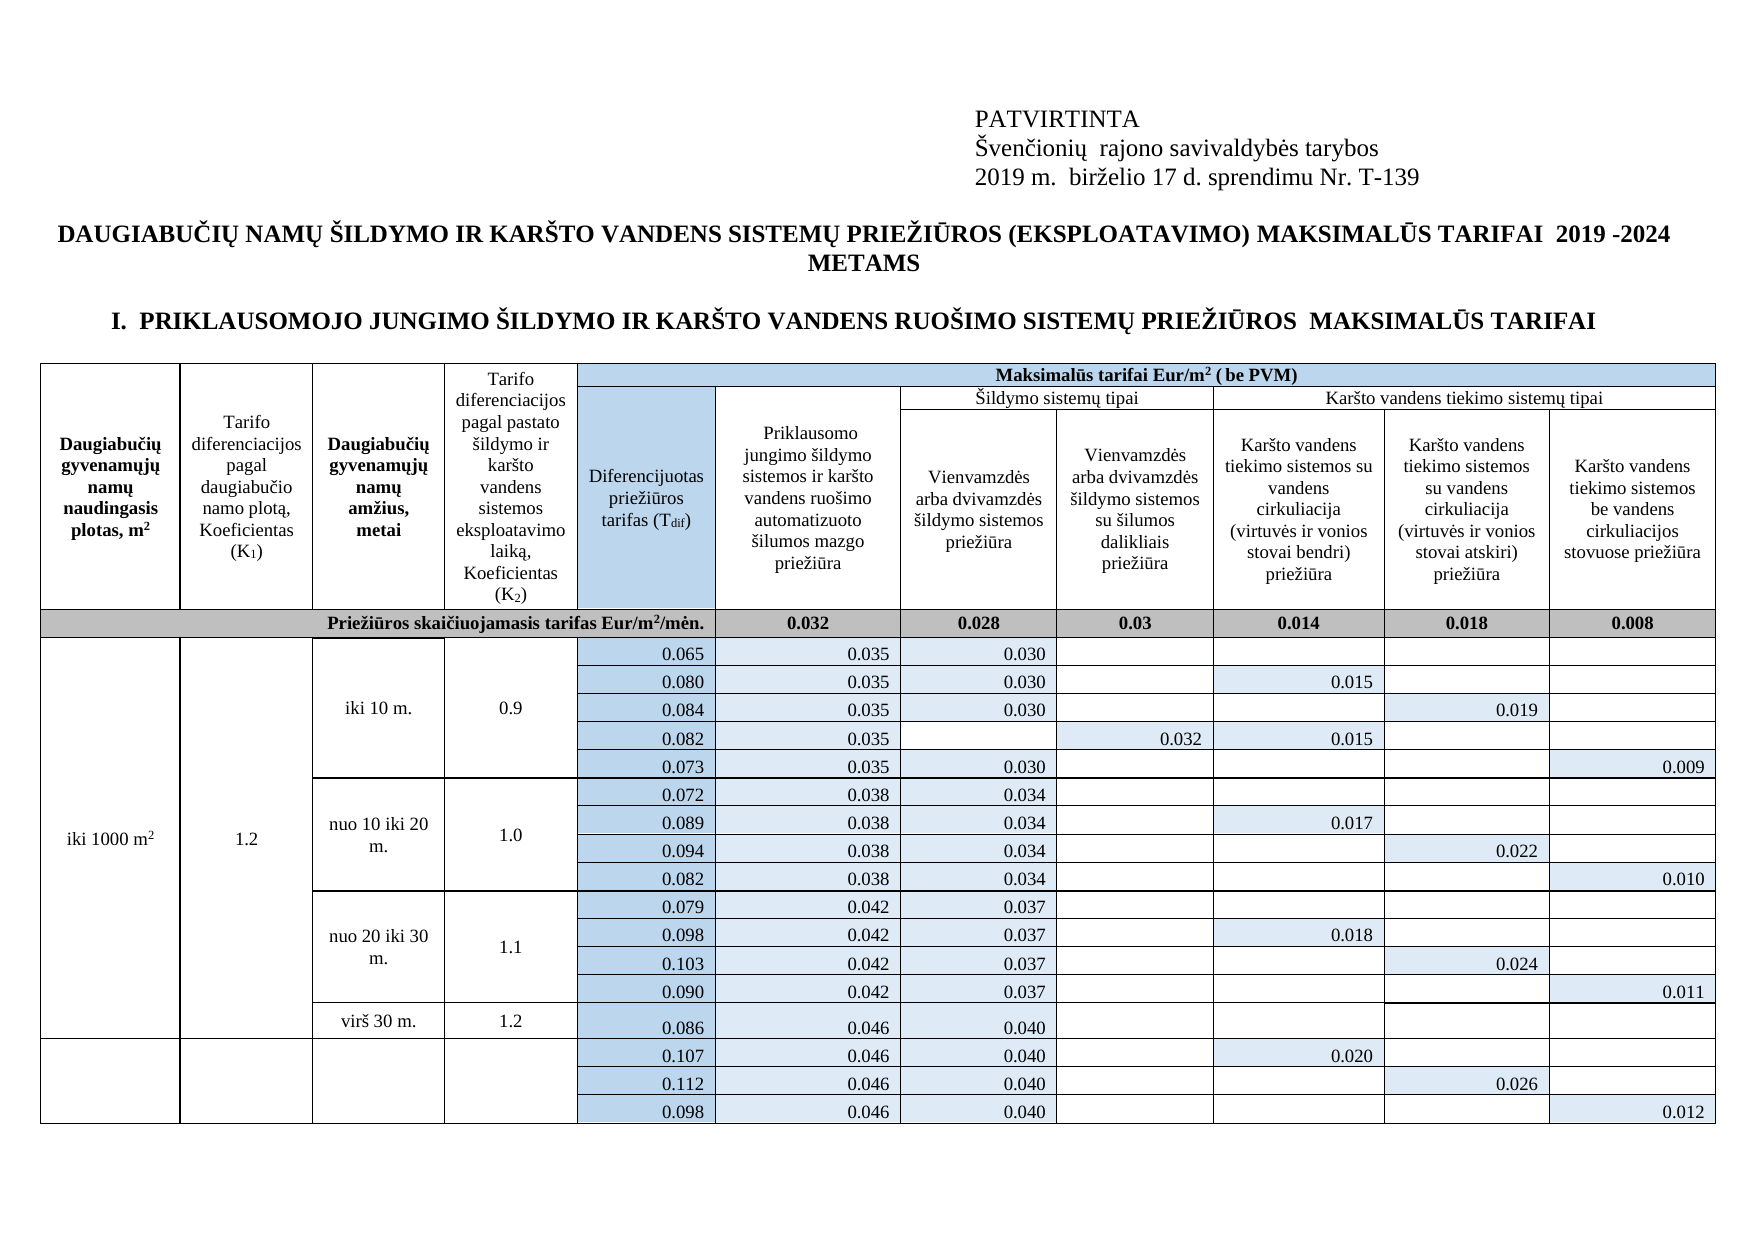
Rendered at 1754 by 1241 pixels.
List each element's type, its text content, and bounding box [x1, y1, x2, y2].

table_cell 0.9 [445, 638, 577, 777]
table_cell 0.030 [901, 750, 1056, 777]
table_cell [1385, 666, 1549, 693]
table_cell 0.112 [578, 1067, 715, 1094]
table_cell [1385, 638, 1549, 665]
table_cell Karšto vandens tiekimo sistemos be vandens cirkuliacijos stovuose priežiūra [1550, 410, 1715, 608]
table_cell 0.012 [1550, 1095, 1715, 1122]
table_cell [1385, 892, 1549, 918]
table_cell 0.03 [1057, 610, 1213, 637]
table_cell 1.1 [445, 892, 577, 1002]
text 2019 m. birželio 17 d. sprendimu Nr. T-139 [974, 162, 1698, 191]
table_cell [1214, 863, 1384, 890]
table_cell [1550, 806, 1715, 833]
table_header Tarifo diferenciacijos pagal pastato šildymo ir karšto vandens sistemos eksploatavimo laiką, Koeficientas (K2) [445, 364, 577, 608]
table_cell 0.042 [716, 975, 900, 1002]
table_header Daugiabučių gyvenamųjų namų naudingasis plotas, m2 [41, 364, 179, 608]
table_cell 0.034 [901, 863, 1056, 890]
table_cell [1550, 1004, 1715, 1038]
table_cell 0.019 [1385, 694, 1549, 721]
table_cell [181, 1039, 312, 1122]
table_cell [1214, 835, 1384, 862]
table_cell [1214, 1067, 1384, 1094]
table_cell 0.011 [1550, 975, 1715, 1002]
table_cell 0.020 [1214, 1039, 1384, 1066]
table_cell [1550, 835, 1715, 862]
table_cell 0.037 [901, 975, 1056, 1002]
table_cell 0.015 [1214, 722, 1384, 749]
table_cell [1385, 1039, 1549, 1066]
table_cell [1057, 835, 1213, 862]
table_cell [1550, 947, 1715, 974]
table_cell 0.038 [716, 835, 900, 862]
table_cell 0.026 [1385, 1067, 1549, 1094]
table_cell [41, 1039, 179, 1122]
table_cell [1057, 666, 1213, 693]
table_cell 0.046 [716, 1067, 900, 1094]
table_cell Šildymo sistemų tipai [901, 387, 1213, 408]
table_cell Priklausomo jungimo šildymo sistemos ir karšto vandens ruošimo automatizuoto šilumos mazgo priežiūra [716, 387, 900, 608]
table_cell 0.042 [716, 919, 900, 946]
table_cell Karšto vandens tiekimo sistemų tipai [1214, 387, 1715, 408]
table_cell [1214, 892, 1384, 918]
table_cell iki 1000 m2 [41, 638, 179, 1038]
table_cell 0.018 [1385, 610, 1549, 637]
table_cell 0.098 [578, 919, 715, 946]
table_cell [1057, 863, 1213, 890]
table_cell 0.035 [716, 666, 900, 693]
table_cell 0.046 [716, 1003, 900, 1038]
table_cell [901, 722, 1056, 749]
table_cell 0.040 [901, 1003, 1056, 1038]
table_cell [1214, 1003, 1384, 1038]
table_cell 0.042 [716, 947, 900, 974]
table_cell Karšto vandens tiekimo sistemos su vandens cirkuliacija (virtuvės ir vonios stovai atskiri) priežiūra [1385, 410, 1549, 608]
table_cell [1057, 806, 1213, 833]
table_cell [1214, 750, 1384, 777]
table_cell 0.038 [716, 779, 900, 805]
table_cell 0.072 [578, 779, 715, 805]
table_cell 0.035 [716, 750, 900, 777]
table_cell 0.030 [901, 694, 1056, 721]
table_cell [1057, 638, 1213, 665]
table_cell 1.2 [181, 638, 312, 1038]
table_cell nuo 10 iki 20 m. [313, 779, 444, 890]
text DAUGIABUČIŲ NAMŲ ŠILDYMO IR KARŠTO VANDENS SISTEMŲ PRIEŽIŪROS (EKSPLOATAVIMO) MAKSIMALŪS TARIFAI 2019 -2024 METAMS [29, 219, 1698, 277]
table_cell 0.086 [578, 1003, 715, 1038]
table_cell 0.032 [1057, 722, 1213, 749]
table_cell 0.035 [716, 722, 900, 749]
table_cell 0.009 [1550, 750, 1715, 777]
table_header Maksimalūs tarifai Eur/m2 ( be PVM) [578, 364, 1715, 386]
text PATVIRTINTA [974, 104, 1698, 133]
table_cell [1214, 1095, 1384, 1122]
table_cell 0.030 [901, 666, 1056, 693]
table_cell [1057, 694, 1213, 721]
table_cell 0.035 [716, 638, 900, 665]
table_cell [1385, 1095, 1549, 1122]
table_cell [1214, 638, 1384, 665]
table_cell [1057, 947, 1213, 974]
table_cell 0.080 [578, 666, 715, 693]
table_cell 0.038 [716, 806, 900, 833]
table_cell 0.040 [901, 1039, 1056, 1066]
table_cell 0.079 [578, 892, 715, 918]
table_cell [1550, 919, 1715, 946]
table_cell [1550, 666, 1715, 693]
table_cell 0.008 [1550, 610, 1715, 637]
table_cell [1385, 863, 1549, 890]
table_cell 1.2 [445, 1003, 577, 1038]
table_cell [1057, 1067, 1213, 1094]
table_cell 0.028 [901, 610, 1056, 637]
table_cell [1385, 779, 1549, 805]
table_cell [1214, 779, 1384, 805]
table_cell [1385, 919, 1549, 946]
table_cell Karšto vandens tiekimo sistemos su vandens cirkuliacija (virtuvės ir vonios stovai bendri) priežiūra [1214, 410, 1384, 608]
table_cell 0.094 [578, 835, 715, 862]
table_cell 0.037 [901, 919, 1056, 946]
table_cell [1550, 1067, 1715, 1094]
table_cell 0.034 [901, 806, 1056, 833]
table_cell 0.010 [1550, 863, 1715, 890]
table_cell Priežiūros skaičiuojamasis tarifas Eur/m2/mėn. [41, 610, 715, 637]
table_cell nuo 20 iki 30 m. [313, 892, 444, 1002]
table_cell [1057, 919, 1213, 946]
table_cell 0.090 [578, 975, 715, 1002]
table_cell 0.046 [716, 1039, 900, 1066]
table_cell 0.103 [578, 947, 715, 974]
table_cell virš 30 m. [313, 1003, 444, 1038]
table_cell [1385, 750, 1549, 777]
table_cell Vienvamzdės arba dvivamzdės šildymo sistemos priežiūra [901, 410, 1056, 608]
table_header Daugiabučių gyvenamųjų namų amžius, metai [313, 364, 444, 608]
table_cell 1.0 [445, 779, 577, 890]
table_cell [1057, 1095, 1213, 1122]
table_cell 0.030 [901, 638, 1056, 665]
table_cell 0.015 [1214, 666, 1384, 693]
table_cell [1057, 779, 1213, 805]
table_cell [1057, 750, 1213, 777]
table_cell [313, 1039, 444, 1122]
table_cell [1385, 806, 1549, 833]
table_cell [1385, 1004, 1549, 1038]
table_cell Diferencijuotas priežiūros tarifas (Tdif) [578, 387, 715, 608]
table_cell 0.098 [578, 1095, 715, 1122]
table_cell 0.037 [901, 892, 1056, 918]
table_cell 0.035 [716, 694, 900, 721]
table_cell Vienvamzdės arba dvivamzdės šildymo sistemos su šilumos dalikliais priežiūra [1057, 410, 1213, 608]
table_cell [1385, 722, 1549, 749]
table_cell [1057, 975, 1213, 1002]
table_cell 0.084 [578, 694, 715, 721]
table_cell [1057, 892, 1213, 918]
text Švenčionių rajono savivaldybės tarybos [974, 133, 1698, 162]
table_cell 0.082 [578, 722, 715, 749]
table_cell 0.022 [1385, 835, 1549, 862]
table_cell 0.040 [901, 1067, 1056, 1094]
table_cell 0.037 [901, 947, 1056, 974]
table_cell [1550, 1039, 1715, 1066]
table_cell [1057, 1003, 1213, 1038]
table_cell 0.034 [901, 779, 1056, 805]
table_cell [1214, 947, 1384, 974]
text I. PRIKLAUSOMOJO JUNGIMO ŠILDYMO IR KARŠTO VANDENS RUOŠIMO SISTEMŲ PRIEŽIŪROS MAKSIMALŪS TARIFAI [111, 306, 1746, 334]
table_cell 0.065 [578, 638, 715, 665]
table_cell [1550, 722, 1715, 749]
table_cell 0.082 [578, 863, 715, 890]
table_cell [1550, 694, 1715, 721]
table_cell 0.107 [578, 1039, 715, 1066]
table_cell 0.014 [1214, 610, 1384, 637]
table_cell iki 10 m. [313, 639, 444, 777]
table_cell 0.089 [578, 806, 715, 833]
table_cell 0.073 [578, 750, 715, 777]
table_cell 0.032 [716, 610, 900, 637]
table_cell 0.034 [901, 835, 1056, 862]
table_cell [1057, 1039, 1213, 1066]
table_header Tarifo diferenciacijos pagal daugiabučio namo plotą, Koeficientas (K1) [181, 364, 312, 608]
table_cell [1214, 694, 1384, 721]
table_cell 0.046 [716, 1095, 900, 1122]
table_cell 0.038 [716, 863, 900, 890]
table_cell [1550, 779, 1715, 805]
table_cell 0.018 [1214, 919, 1384, 946]
table_cell [1550, 892, 1715, 918]
table_cell 0.017 [1214, 806, 1384, 833]
table_cell [445, 1039, 577, 1122]
table_cell [1214, 975, 1384, 1002]
table_cell 0.040 [901, 1095, 1056, 1122]
table_cell [1550, 638, 1715, 665]
table_cell [1385, 975, 1549, 1002]
table_cell 0.024 [1385, 947, 1549, 974]
table_cell 0.042 [716, 892, 900, 918]
